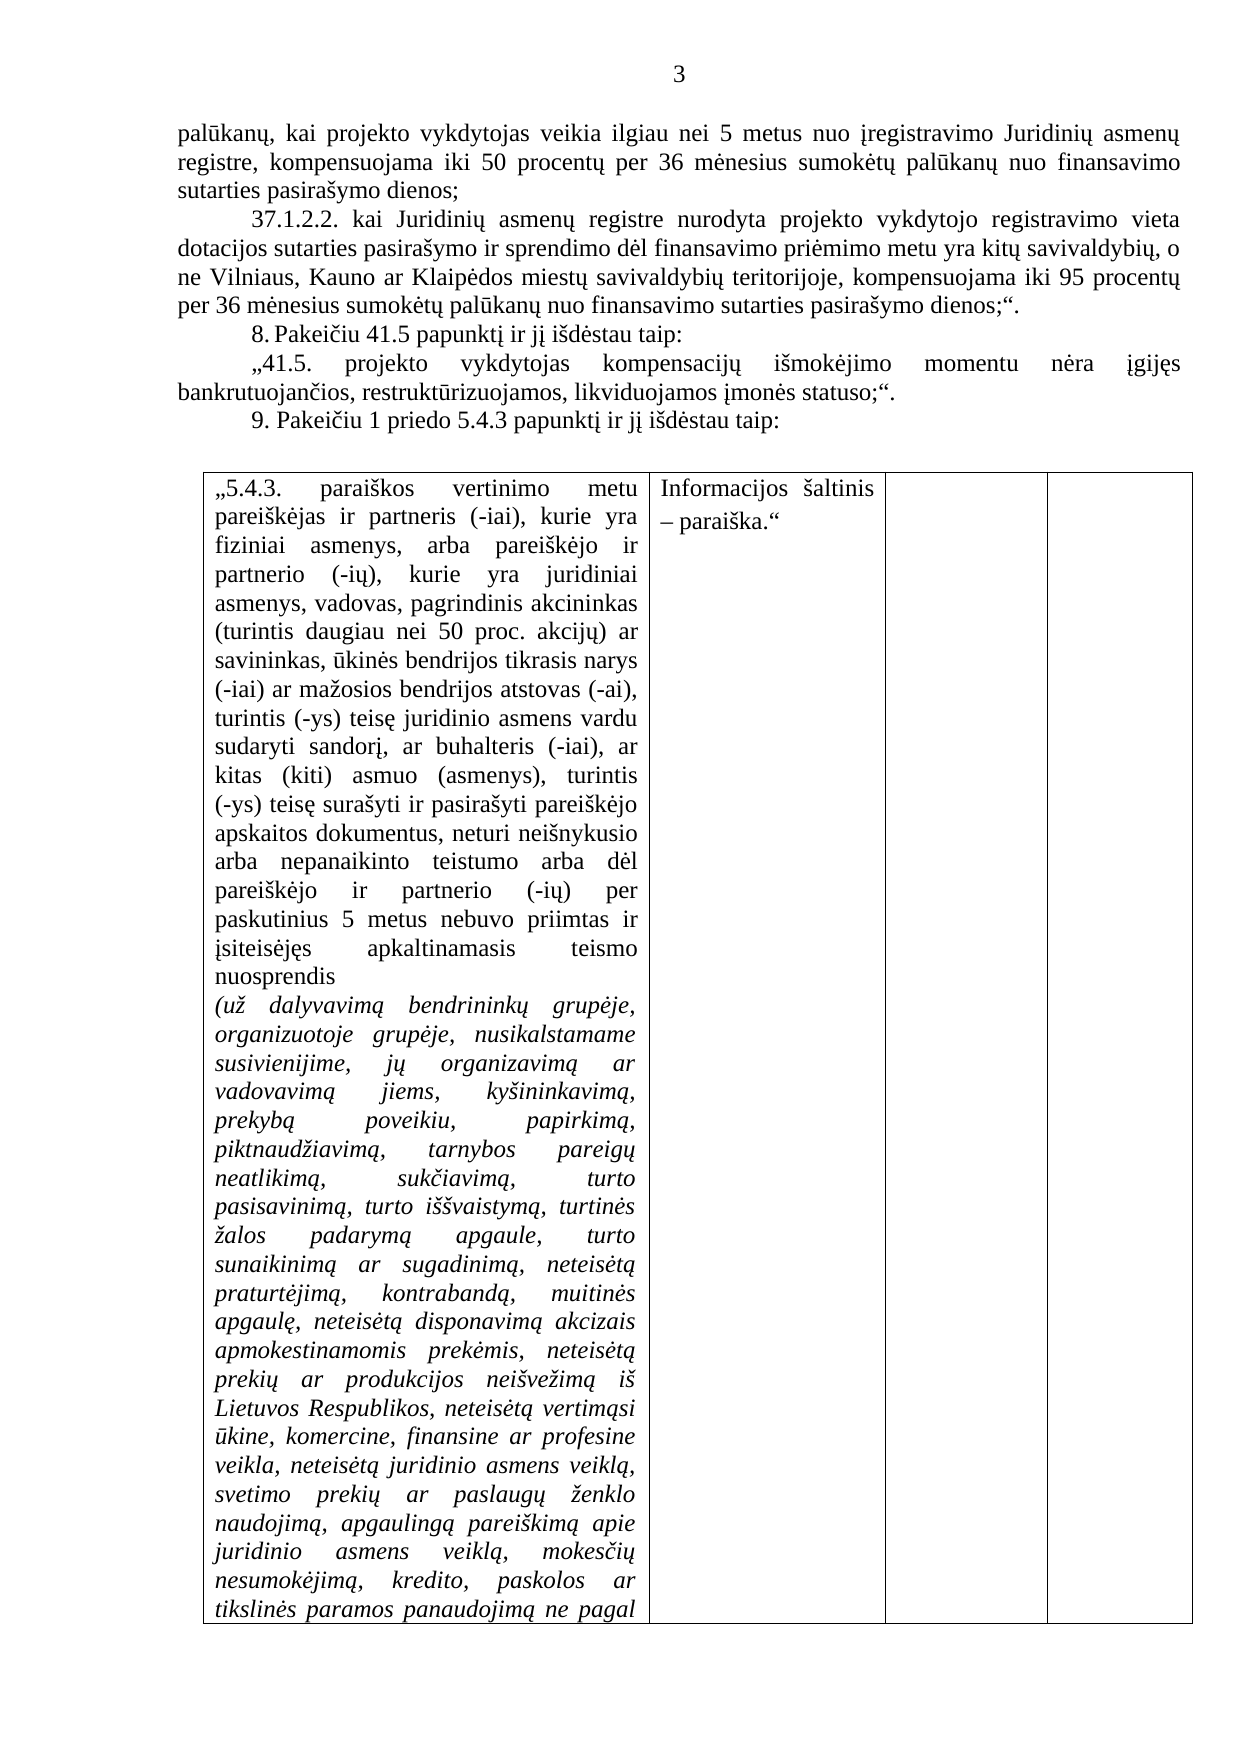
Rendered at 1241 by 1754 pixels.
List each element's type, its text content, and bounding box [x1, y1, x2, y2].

text 8. Pakeičiu 41.5 papunktį ir jį išdėstau taip: [251, 319, 1181, 348]
text palūkanų, kai projekto vykdytojas veikia ilgiau nei 5 metus nuo įregistravimo Juridinių asmenų registre, kompensuojama iki 50 procentų per 36 mėnesius sumokėtų palūkanų nuo finansavimo sutarties pasirašymo dienos; [177, 118, 1181, 204]
text 9. Pakeičiu 1 priedo 5.4.3 papunktį ir jį išdėstau taip: [177, 406, 1181, 434]
table_header Informacijos šaltinis – paraiška.“ [650, 473, 885, 1623]
text 37.1.2.2. kai Juridinių asmenų registre nurodyta projekto vykdytojo registravimo vieta dotacijos sutarties pasirašymo ir sprendimo dėl finansavimo priėmimo metu yra kitų savivaldybių, o ne Vilniaus, Kauno ar Klaipėdos miestų savivaldybių teritorijoje, kompensuojama iki 95 procentų per 36 mėnesius sumokėtų palūkanų nuo finansavimo sutarties pasirašymo dienos;“. [177, 204, 1181, 319]
table_header [886, 473, 1047, 1623]
text „41.5. projekto vykdytojas kompensacijų išmokėjimo momentu nėra įgijęs bankrutuojančios, restruktūrizuojamos, likviduojamos įmonės statuso;“. [177, 348, 1181, 406]
table_header [1048, 473, 1192, 1623]
table_header „5.4.3. paraiškos vertinimo metu pareiškėjas ir partneris (-iai), kurie yra fiziniai asmenys, arba pareiškėjo ir partnerio (-ių), kurie yra juridiniai asmenys, vadovas, pagrindinis akcininkas (turintis daugiau nei 50 proc. akcijų) ar savininkas, ūkinės bendrijos tikrasis narys (-iai) ar mažosios bendrijos atstovas (-ai), turintis (-ys) teisę juridinio asmens vardu sudaryti sandorį, ar buhalteris (-iai), ar kitas (kiti) asmuo (asmenys), turintis (-ys) teisę surašyti ir pasirašyti pareiškėjo apskaitos dokumentus, neturi neišnykusio arba nepanaikinto teistumo arba dėl pareiškėjo ir partnerio (-ių) per paskutinius 5 metus nebuvo priimtas ir įsiteisėjęs apkaltinamasis teismo nuosprendis (už dalyvavimą bendrininkų grupėje, organizuotoje grupėje, nusikalstamame susivienijime, jų organizavimą ar vadovavimą jiems, kyšininkavimą, prekybą poveikiu, papirkimą, piktnaudžiavimą, tarnybos pareigų neatlikimą, sukčiavimą, turto pasisavinimą, turto iššvaistymą, turtinės žalos padarymą apgaule, turto sunaikinimą ar sugadinimą, neteisėtą praturtėjimą, kontrabandą, muitinės apgaulę, neteisėtą disponavimą akcizais apmokestinamomis prekėmis, neteisėtą prekių ar produkcijos neišvežimą iš Lietuvos Respublikos, neteisėtą vertimąsi ūkine, komercine, finansine ar profesine veikla, neteisėtą juridinio asmens veiklą, svetimo prekių ar paslaugų ženklo naudojimą, apgaulingą pareiškimą apie juridinio asmens veiklą, mokesčių nesumokėjimą, kredito, paskolos ar tikslinės paramos panaudojimą ne pagal [204, 473, 649, 1623]
